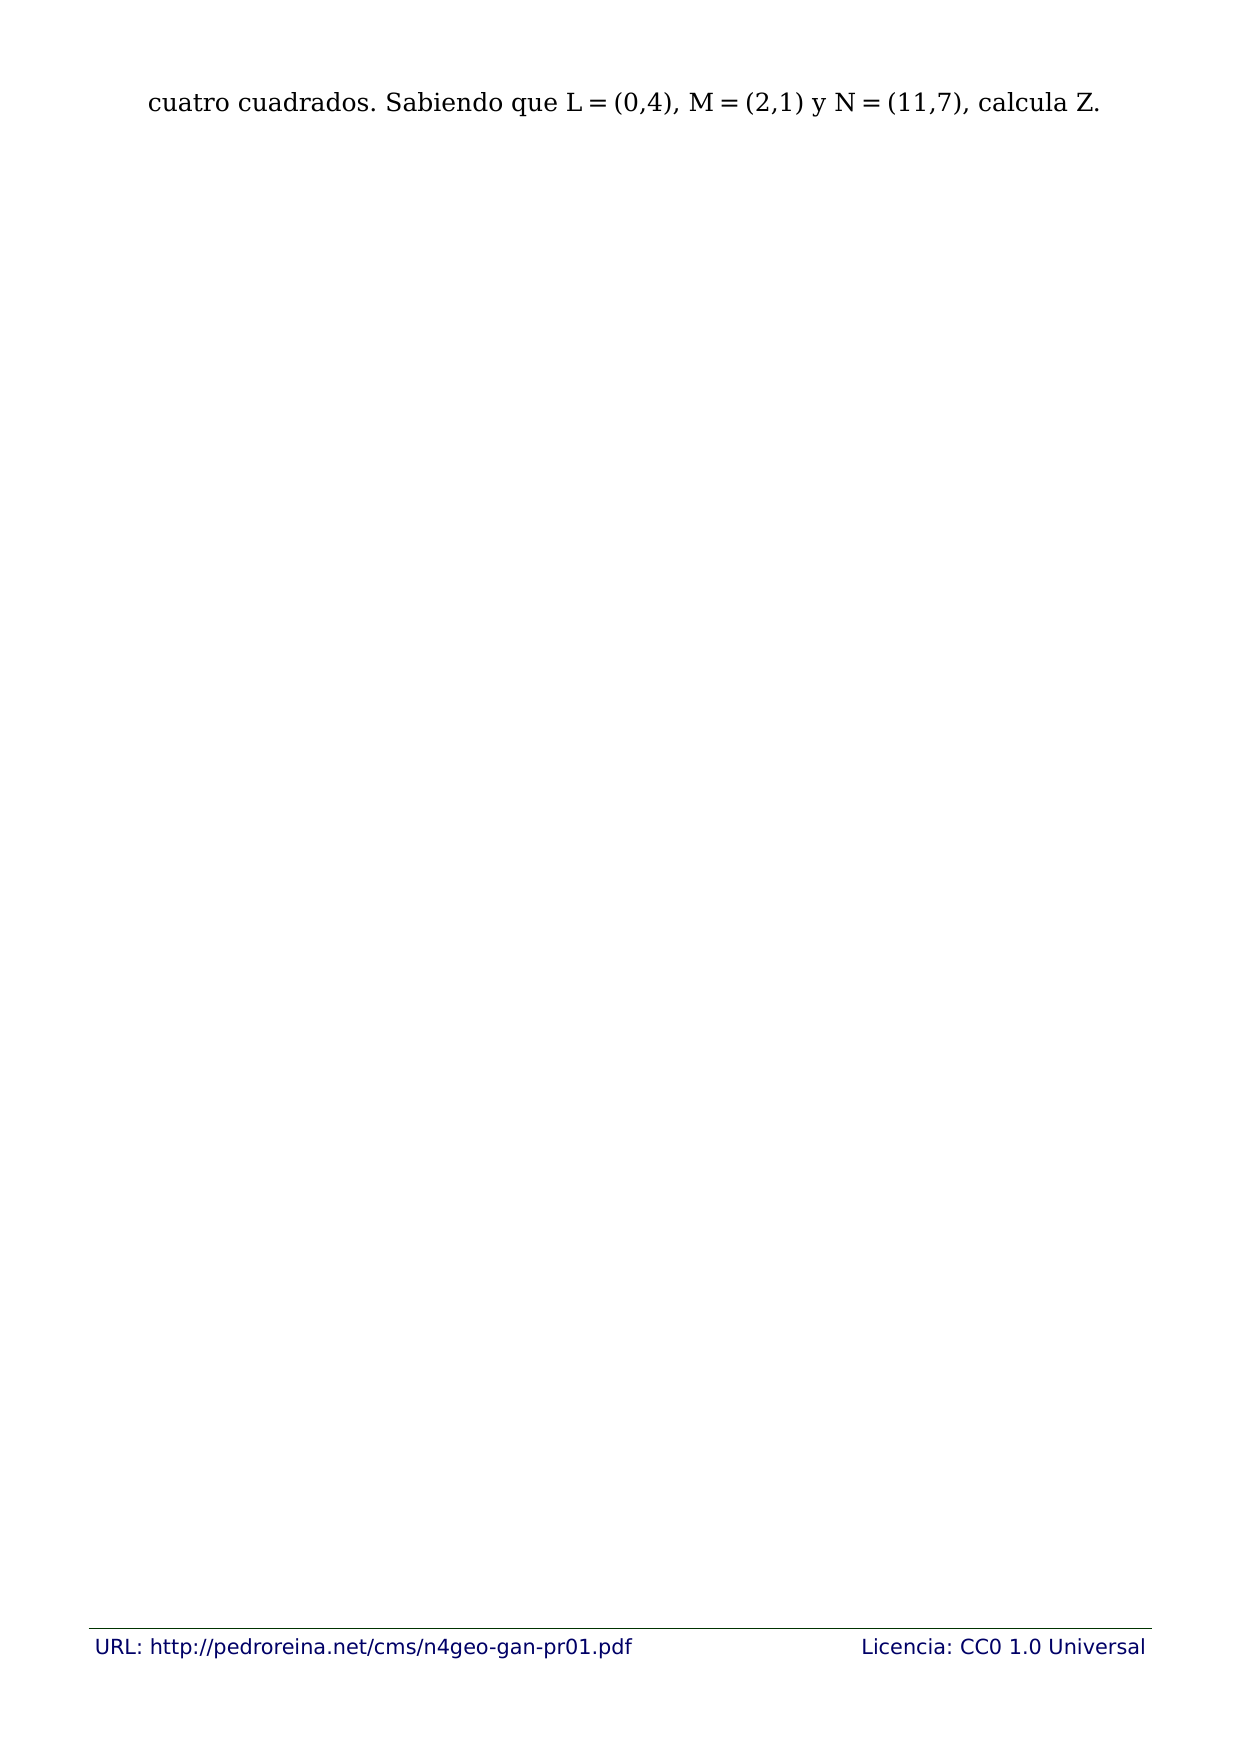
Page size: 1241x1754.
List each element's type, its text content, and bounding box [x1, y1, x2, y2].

list cuatro cuadrados. Sabiendo que L = (0,4), M = (2,1) y N = (11,7), calcula Z. [88, 88, 1152, 118]
